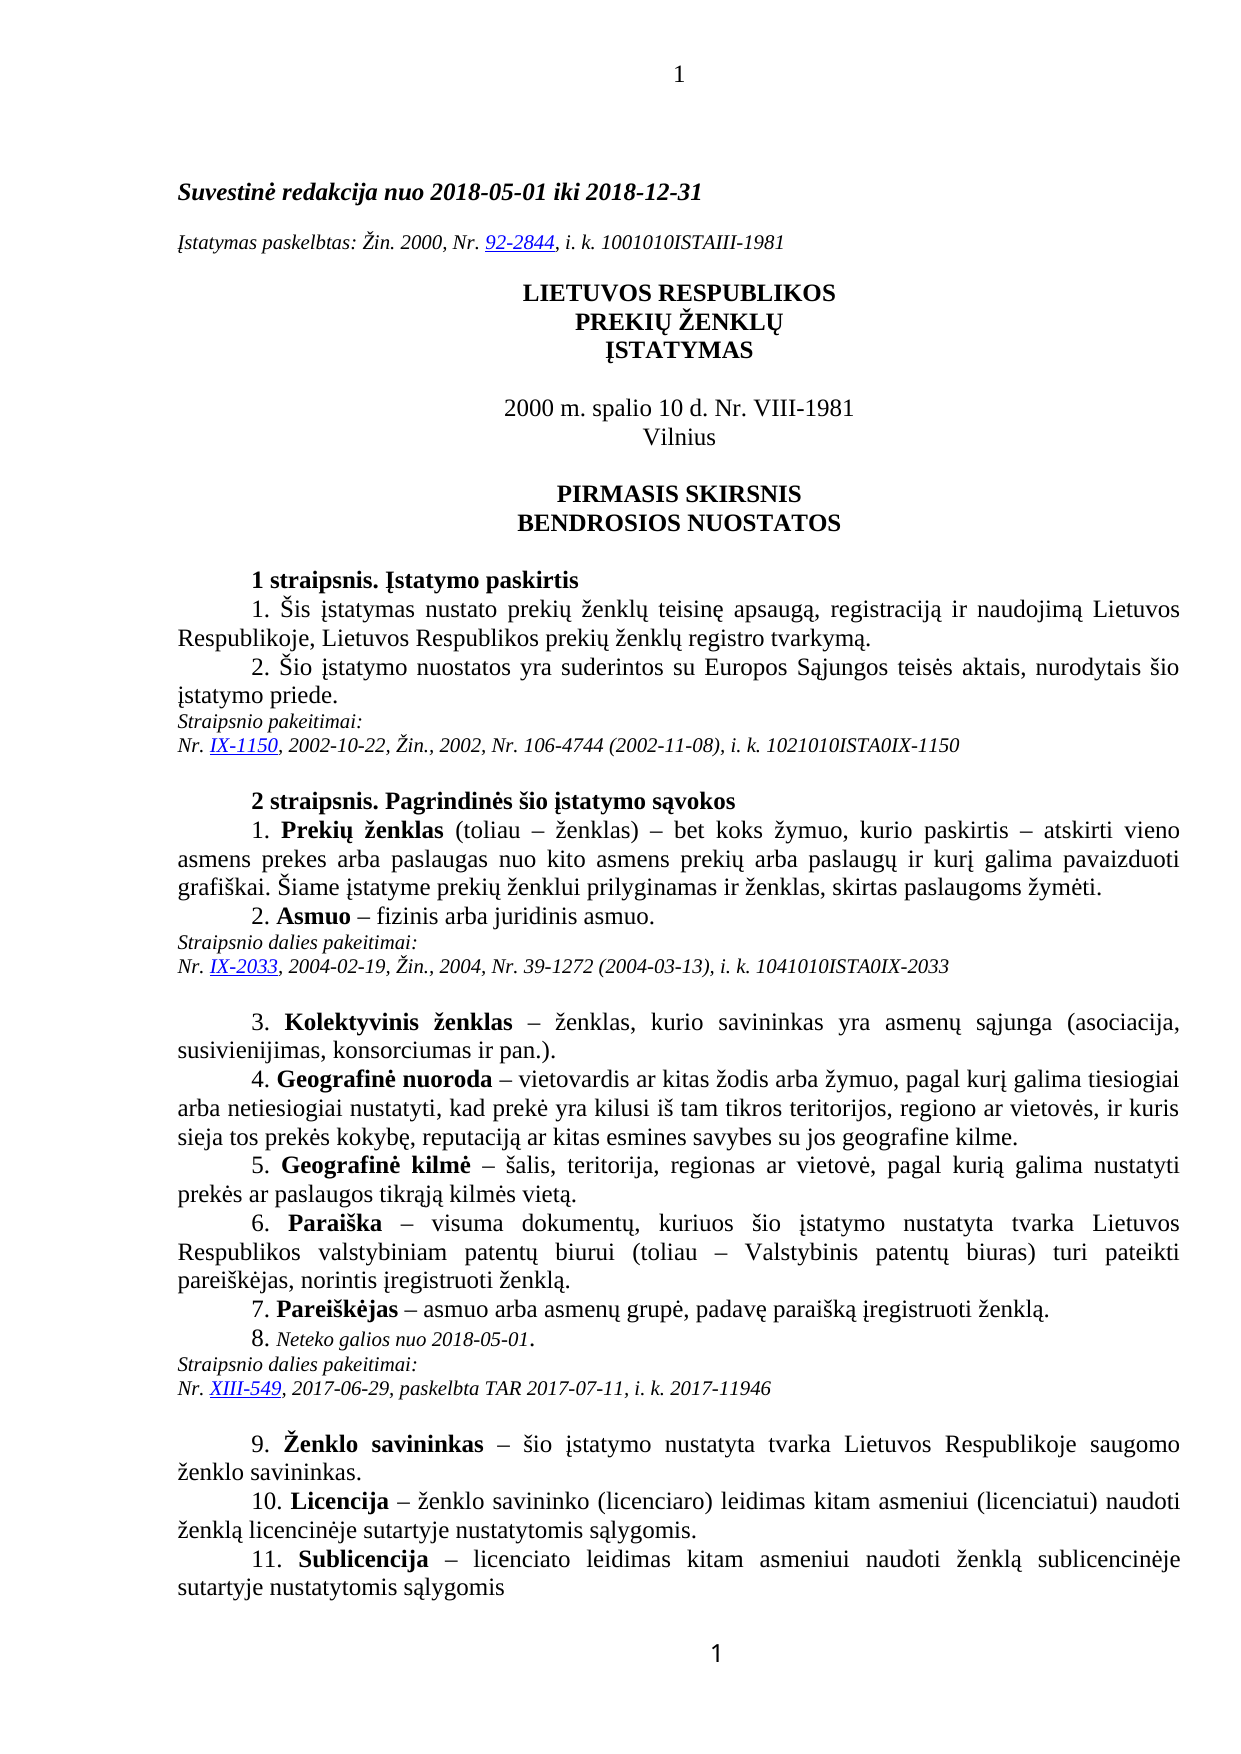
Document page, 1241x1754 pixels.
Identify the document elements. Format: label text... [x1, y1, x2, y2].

text LIETUVOS RESPUBLIKOS PREKIŲ ŽENKLŲ ĮSTATYMAS [177, 278, 1181, 364]
text 3. Kolektyvinis ženklas – ženklas, kurio savininkas yra asmenų sąjunga (asociacija, susivienijimas, konsorciumas ir pan.). [177, 1007, 1181, 1064]
text 7. Pareiškėjas – asmuo arba asmenų grupė, padavę paraišką įregistruoti ženklą. [177, 1294, 1181, 1323]
text Suvestinė redakcija nuo 2018-05-01 iki 2018-12-31 [177, 177, 1181, 206]
text 2. Šio įstatymo nuostatos yra suderintos su Europos Sąjungos teisės aktais, nurodytais šio įstatymo priede. [177, 652, 1181, 709]
text 9. Ženklo savininkas – šio įstatymo nustatyta tvarka Lietuvos Respublikoje saugomo ženklo savininkas. [177, 1429, 1181, 1486]
text Nr. IX-2033, 2004-02-19, Žin., 2004, Nr. 39-1272 (2004-03-13), i. k. 1041010ISTA0IX-2033 [177, 954, 1181, 978]
text 2. Asmuo – fizinis arba juridinis asmuo. [177, 901, 1181, 930]
text Straipsnio pakeitimai: [177, 709, 1181, 733]
text 10. Licencija – ženklo savininko (licenciaro) leidimas kitam asmeniui (licenciatui) naudoti ženklą licencinėje sutartyje nustatytomis sąlygomis. [177, 1486, 1181, 1544]
text 8. Neteko galios nuo 2018-05-01. [177, 1323, 1181, 1352]
text 2000 m. spalio 10 d. Nr. VIII-1981 [177, 393, 1181, 422]
text Straipsnio dalies pakeitimai: [177, 930, 1181, 954]
text Straipsnio dalies pakeitimai: [177, 1352, 1181, 1376]
text 1. Prekių ženklas (toliau – ženklas) – bet koks žymuo, kurio paskirtis – atskirti vieno asmens prekes arba paslaugas nuo kito asmens prekių arba paslaugų ir kurį galima pavaizduoti grafiškai. Šiame įstatyme prekių ženklui prilyginamas ir ženklas, skirtas paslaugoms žymėti. [177, 815, 1181, 901]
text 4. Geografinė nuoroda – vietovardis ar kitas žodis arba žymuo, pagal kurį galima tiesiogiai arba netiesiogiai nustatyti, kad prekė yra kilusi iš tam tikros teritorijos, regiono ar vietovės, ir kuris sieja tos prekės kokybę, reputaciją ar kitas esmines savybes su jos geografine kilme. [177, 1064, 1181, 1151]
text Nr. IX-1150, 2002-10-22, Žin., 2002, Nr. 106-4744 (2002-11-08), i. k. 1021010ISTA0IX-1150 [177, 733, 1181, 757]
text 11. Sublicencija – licenciato leidimas kitam asmeniui naudoti ženklą sublicencinėje sutartyje nustatytomis sąlygomis [177, 1544, 1181, 1601]
text BENDROSIOS NUOSTATOS [177, 508, 1181, 537]
text 6. Paraiška – visuma dokumentų, kuriuos šio įstatymo nustatyta tvarka Lietuvos Respublikos valstybiniam patentų biurui (toliau – Valstybinis patentų biuras) turi pateikti pareiškėjas, norintis įregistruoti ženklą. [177, 1208, 1181, 1294]
text 1. Šis įstatymas nustato prekių ženklų teisinę apsaugą, registraciją ir naudojimą Lietuvos Respublikoje, Lietuvos Respublikos prekių ženklų registro tvarkymą. [177, 594, 1181, 652]
text Vilnius [177, 422, 1181, 451]
text Įstatymas paskelbtas: Žin. 2000, Nr. 92-2844, i. k. 1001010ISTAIII-1981 [177, 230, 1181, 254]
text PIRMASIS SKIRSNIS [177, 479, 1181, 508]
text 5. Geografinė kilmė – šalis, teritorija, regionas ar vietovė, pagal kurią galima nustatyti prekės ar paslaugos tikrąją kilmės vietą. [177, 1151, 1181, 1208]
text Nr. XIII-549, 2017-06-29, paskelbta TAR 2017-07-11, i. k. 2017-11946 [177, 1376, 1181, 1400]
text 2 straipsnis. Pagrindinės šio įstatymo sąvokos [177, 786, 1181, 815]
text 1 straipsnis. Įstatymo paskirtis [177, 566, 1181, 594]
